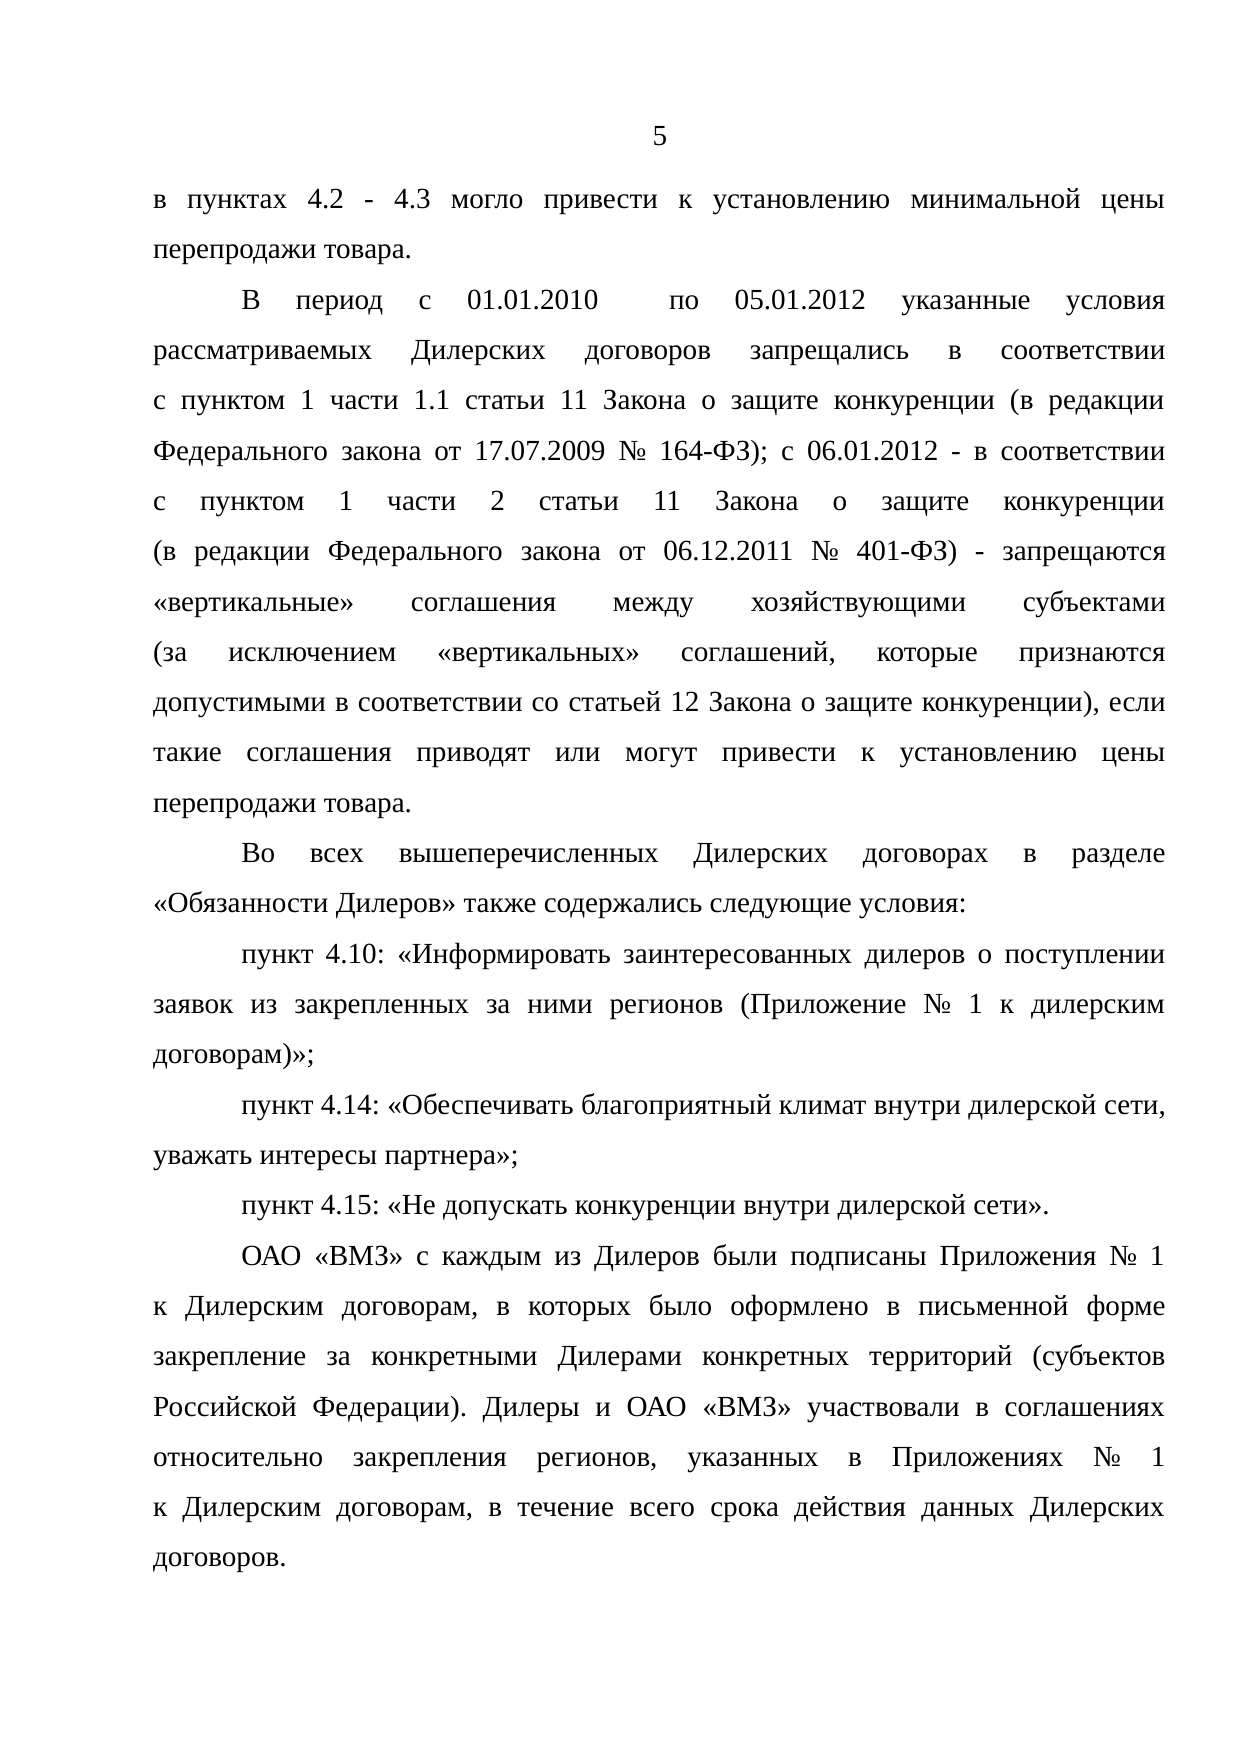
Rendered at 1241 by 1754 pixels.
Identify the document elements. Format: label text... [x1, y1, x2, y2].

text пункт 4.15: «Не допускать конкуренции внутри дилерской сети». [153, 1187, 1166, 1221]
text В период с 01.01.2010 по 05.01.2012 указанные условия рассматриваемых Дилерских договоров запрещались в соответствии с пунктом 1 части 1.1 статьи 11 Закона о защите конкуренции (в редакции Федерального закона от 17.07.2009 № 164-ФЗ); с 06.01.2012 - в соответствии с пунктом 1 части 2 статьи 11 Закона о защите конкуренции (в редакции Федерального закона от 06.12.2011 № 401-ФЗ) - запрещаются «вертикальные» соглашения между хозяйствующими субъектами (за исключением «вертикальных» соглашений, которые признаются допустимыми в соответствии со статьей 12 Закона о защите конкуренции), если такие соглашения приводят или могут привести к установлению цены перепродажи товара. [153, 282, 1166, 818]
text ОАО «ВМЗ» с каждым из Дилеров были подписаны Приложения № 1 к Дилерским договорам, в которых было оформлено в письменной форме закрепление за конкретными Дилерами конкретных территорий (субъектов Российской Федерации). Дилеры и ОАО «ВМЗ» участвовали в соглашениях относительно закрепления регионов, указанных в Приложениях № 1 к Дилерским договорам, в течение всего срока действия данных Дилерских договоров. [153, 1238, 1166, 1573]
text в пунктах 4.2 - 4.3 могло привести к установлению минимальной цены перепродажи товара. [153, 181, 1166, 265]
text пункт 4.10: «Информировать заинтересованных дилеров о поступлении заявок из закрепленных за ними регионов (Приложение № 1 к дилерским договорам)»; [153, 936, 1166, 1070]
text Во всех вышеперечисленных Дилерских договорах в разделе «Обязанности Дилеров» также содержались следующие условия: [153, 835, 1166, 919]
text пункт 4.14: «Обеспечивать благоприятный климат внутри дилерской сети, уважать интересы партнера»; [153, 1087, 1166, 1171]
